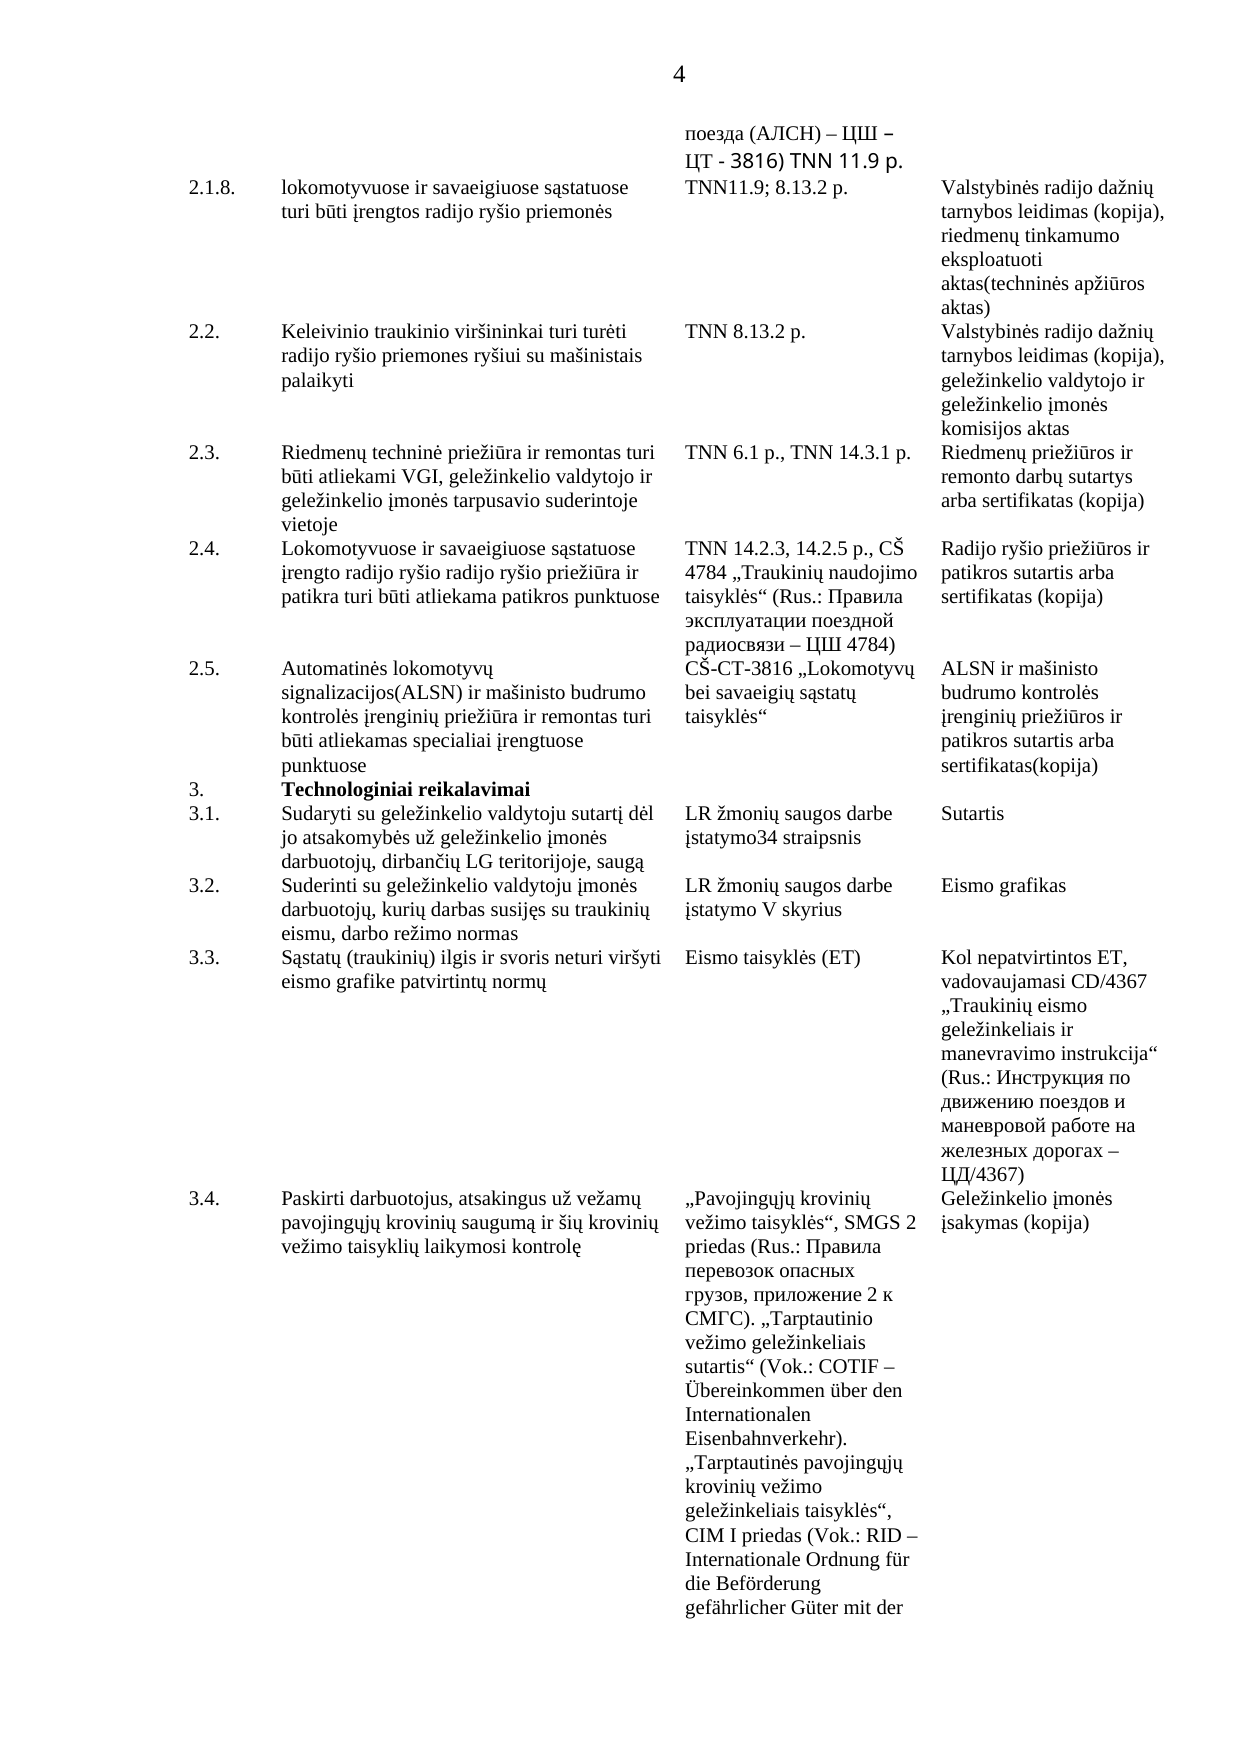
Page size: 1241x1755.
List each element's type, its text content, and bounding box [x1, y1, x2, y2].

table_cell Suderinti su geležinkelio valdytoju įmonės darbuotojų, kurių darbas susijęs su traukinių eismu, darbo režimo normas [270, 873, 674, 945]
table_cell Radijo ryšio priežiūros ir patikros sutartis arba sertifikatas (kopija) [930, 536, 1181, 656]
table_cell поезда (АЛСН) – ЦШ – ЦТ - 3816) TNN 11.9 p. [674, 118, 929, 175]
table_cell 3.1. [177, 801, 270, 873]
table_cell „Pavojingųjų krovinių vežimo taisyklės“, SMGS 2 priedas (Rus.: Правила перевозок опасных грузов, приложение 2 к СМГС). „Tarptautinio vežimo geležinkeliais sutartis“ (Vok.: COTIF – Übereinkommen über den Internationalen Eisenbahnverkehr). „Tarptautinės pavojingųjų krovinių vežimo geležinkeliais taisyklės“, CIM I priedas (Vok.: RID – Internationale Ordnung für die Beförderung gefährlicher Güter mit der [674, 1186, 929, 1619]
table_cell TNN11.9; 8.13.2 p. [674, 175, 929, 319]
table_cell Eismo grafikas [930, 873, 1181, 945]
table_cell [270, 118, 674, 175]
table_cell Valstybinės radijo dažnių tarnybos leidimas (kopija), geležinkelio valdytojo ir geležinkelio įmonės komisijos aktas [930, 319, 1181, 440]
table_cell Lokomotyvuose ir savaeigiuose sąstatuose įrengto radijo ryšio radijo ryšio priežiūra ir patikra turi būti atliekama patikros punktuose [270, 536, 674, 656]
table_cell 3. [177, 777, 270, 801]
table_cell Riedmenų techninė priežiūra ir remontas turi būti atliekami VGI, geležinkelio valdytojo ir geležinkelio įmonės tarpusavio suderintoje vietoje [270, 440, 674, 536]
table_cell CŠ-CT-3816 „Lokomotyvų bei savaeigių sąstatų taisyklės“ [674, 656, 929, 777]
table_cell [930, 118, 1181, 175]
table_cell [177, 118, 270, 175]
table_cell [930, 777, 1181, 801]
table_cell 2.4. [177, 536, 270, 656]
table_cell Eismo taisyklės (ET) [674, 945, 929, 1186]
table_cell TNN 8.13.2 p. [674, 319, 929, 440]
table_cell 2.2. [177, 319, 270, 440]
table_cell TNN 6.1 p., TNN 14.3.1 p. [674, 440, 929, 536]
table_cell 2.3. [177, 440, 270, 536]
table_cell Valstybinės radijo dažnių tarnybos leidimas (kopija), riedmenų tinkamumo eksploatuoti aktas(techninės apžiūros aktas) [930, 175, 1181, 319]
table_cell Geležinkelio įmonės įsakymas (kopija) [930, 1186, 1181, 1619]
table_cell 3.2. [177, 873, 270, 945]
table_cell LR žmonių saugos darbe įstatymo V skyrius [674, 873, 929, 945]
table_cell [674, 777, 929, 801]
table_cell TNN 14.2.3, 14.2.5 p., CŠ 4784 „Traukinių naudojimo taisyklės“ (Rus.: Правила эксплуатации поездной радиосвязи – ЦШ 4784) [674, 536, 929, 656]
table_cell 2.5. [177, 656, 270, 777]
table_cell Sąstatų (traukinių) ilgis ir svoris neturi viršyti eismo grafike patvirtintų normų [270, 945, 674, 1186]
table_cell Keleivinio traukinio viršininkai turi turėti radijo ryšio priemones ryšiui su mašinistais palaikyti [270, 319, 674, 440]
table_cell ALSN ir mašinisto budrumo kontrolės įrenginių priežiūros ir patikros sutartis arba sertifikatas(kopija) [930, 656, 1181, 777]
table_cell 3.4. [177, 1186, 270, 1619]
table_cell 3.3. [177, 945, 270, 1186]
table_cell LR žmonių saugos darbe įstatymo34 straipsnis [674, 801, 929, 873]
table_cell Kol nepatvirtintos ET, vadovaujamasi CD/4367 „Traukinių eismo geležinkeliais ir manevravimo instrukcija“ (Rus.: Инструкция по движению поездов и маневровой работе на железных дорогах – ЦД/4367) [930, 945, 1181, 1186]
table_cell lokomotyvuose ir savaeigiuose sąstatuose turi būti įrengtos radijo ryšio priemonės [270, 175, 674, 319]
table_cell Riedmenų priežiūros ir remonto darbų sutartys arba sertifikatas (kopija) [930, 440, 1181, 536]
table_cell Technologiniai reikalavimai [270, 777, 674, 801]
table_cell Paskirti darbuotojus, atsakingus už vežamų pavojingųjų krovinių saugumą ir šių krovinių vežimo taisyklių laikymosi kontrolę [270, 1186, 674, 1619]
table_cell Automatinės lokomotyvų signalizacijos(ALSN) ir mašinisto budrumo kontrolės įrenginių priežiūra ir remontas turi būti atliekamas specialiai įrengtuose punktuose [270, 656, 674, 777]
table_cell Sudaryti su geležinkelio valdytoju sutartį dėl jo atsakomybės už geležinkelio įmonės darbuotojų, dirbančių LG teritorijoje, saugą [270, 801, 674, 873]
table_cell 2.1.8. [177, 175, 270, 319]
table_cell Sutartis [930, 801, 1181, 873]
